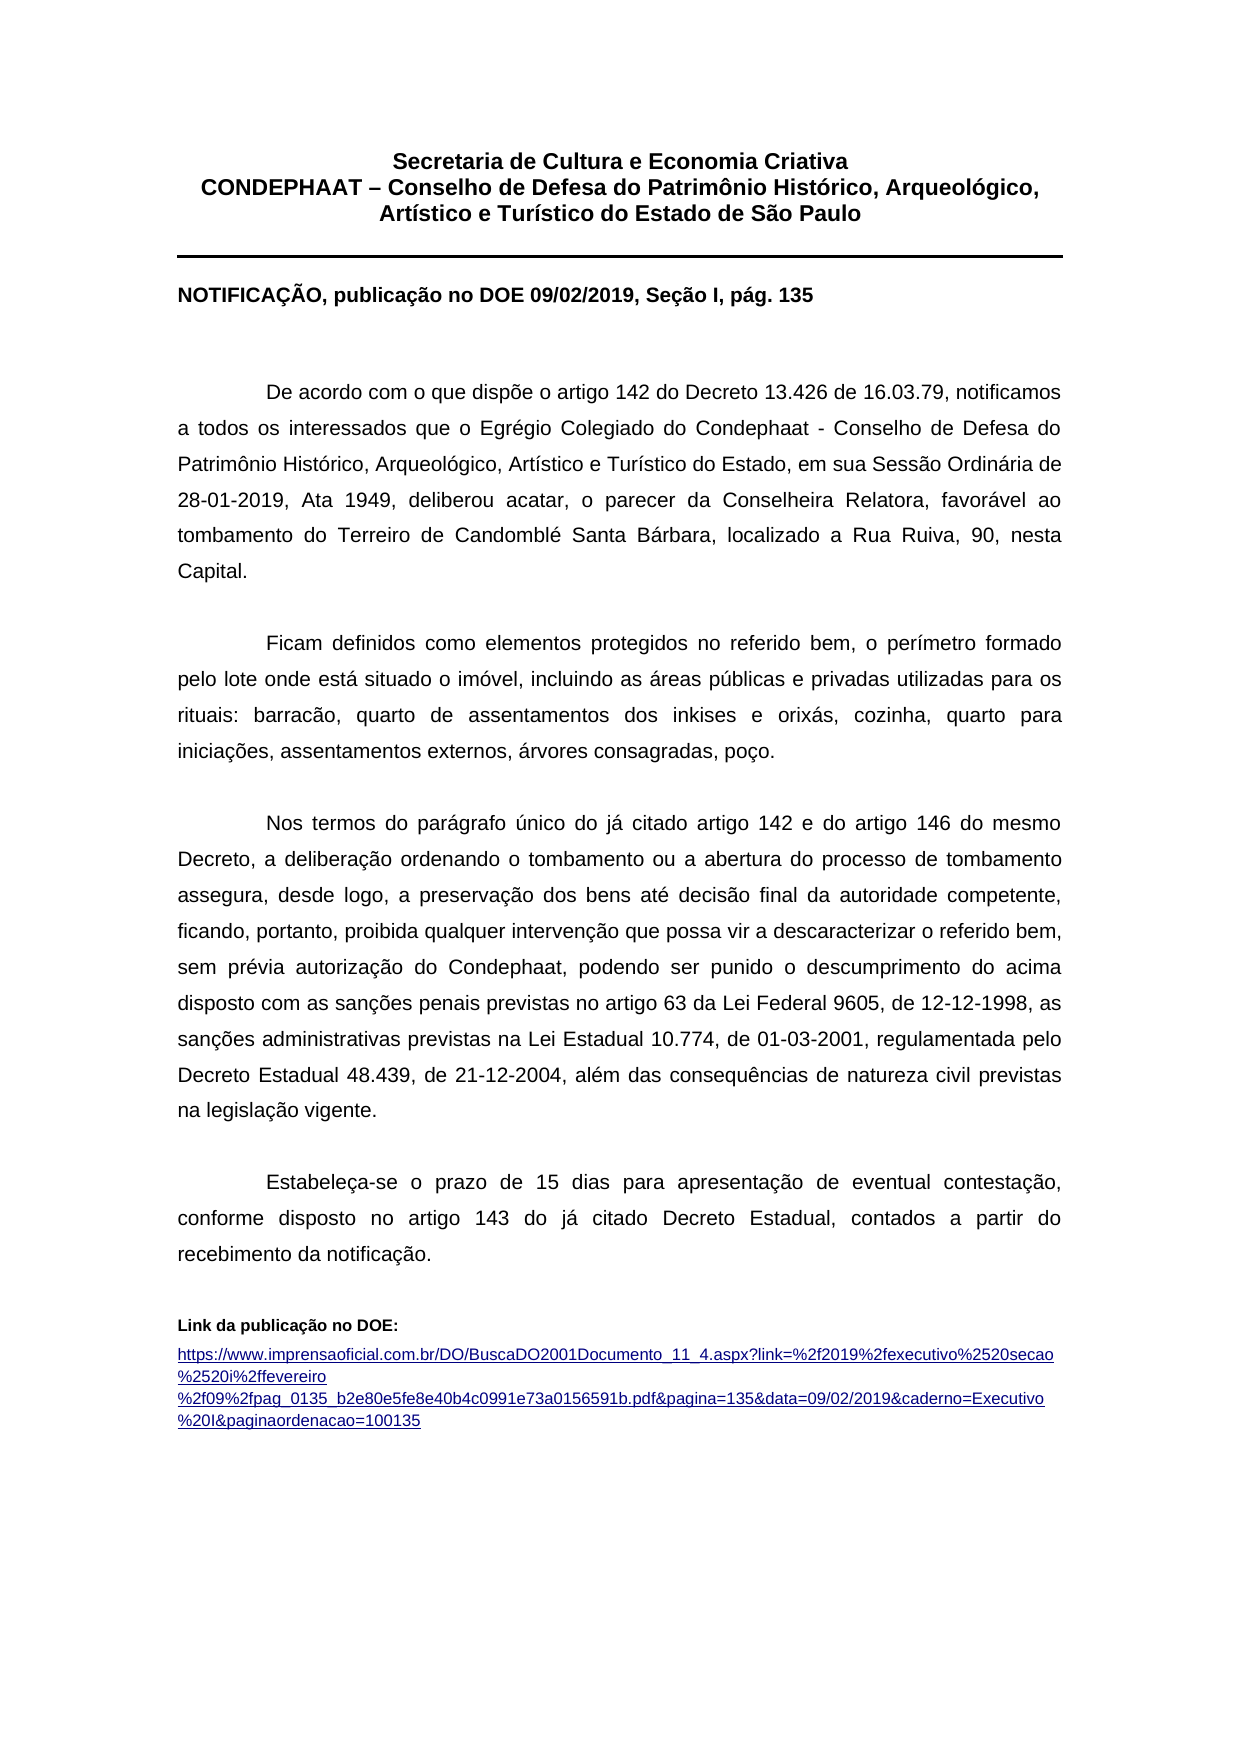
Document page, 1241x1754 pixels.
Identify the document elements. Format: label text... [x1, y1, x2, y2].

text Estabeleça-se o prazo de 15 dias para apresentação de eventual contestação, conforme disposto no artigo 143 do já citado Decreto Estadual, contados a partir do recebimento da notificação. [177, 1170, 1063, 1266]
text Link da publicação no DOE: [177, 1316, 1063, 1335]
text De acordo com o que dispõe o artigo 142 do Decreto 13.426 de 16.03.79, notificamos a todos os interessados que o Egrégio Colegiado do Condephaat - Conselho de Defesa do Patrimônio Histórico, Arqueológico, Artístico e Turístico do Estado, em sua Sessão Ordinária de 28-01-2019, Ata 1949, deliberou acatar, o parecer da Conselheira Relatora, favorável ao tombamento do Terreiro de Candomblé Santa Bárbara, localizado a Rua Ruiva, 90, nesta Capital. [177, 379, 1063, 583]
text https://www.imprensaoficial.com.br/DO/BuscaDO2001Documento_11_4.aspx?link=%2f2019%2fexecutivo%2520secao%2520i%2ffevereiro%2f09%2fpag_0135_b2e80e5fe8e40b4c0991e73a0156591b.pdf&pagina=135&data=09/02/2019&caderno=Executivo%20I&paginaordenacao=100135 [177, 1345, 1063, 1430]
text NOTIFICAÇÃO, publicação no DOE 09/02/2019, Seção I, pág. 135 [177, 283, 1063, 307]
text Secretaria de Cultura e Economia Criativa [177, 148, 1063, 174]
text Nos termos do parágrafo único do já citado artigo 142 e do artigo 146 do mesmo Decreto, a deliberação ordenando o tombamento ou a abertura do processo de tombamento assegura, desde logo, a preservação dos bens até decisão final da autoridade competente, ficando, portanto, proibida qualquer intervenção que possa vir a descaracterizar o referido bem, sem prévia autorização do Condephaat, podendo ser punido o descumprimento do acima disposto com as sanções penais previstas no artigo 63 da Lei Federal 9605, de 12-12-1998, as sanções administrativas previstas na Lei Estadual 10.774, de 01-03-2001, regulamentada pelo Decreto Estadual 48.439, de 21-12-2004, além das consequências de natureza civil previstas na legislação vigente. [177, 811, 1063, 1122]
text CONDEPHAAT – Conselho de Defesa do Patrimônio Histórico, Arqueológico, Artístico e Turístico do Estado de São Paulo [177, 174, 1063, 227]
text Ficam definidos como elementos protegidos no referido bem, o perímetro formado pelo lote onde está situado o imóvel, incluindo as áreas públicas e privadas utilizadas para os rituais: barracão, quarto de assentamentos dos inkises e orixás, cozinha, quarto para iniciações, assentamentos externos, árvores consagradas, poço. [177, 631, 1063, 763]
